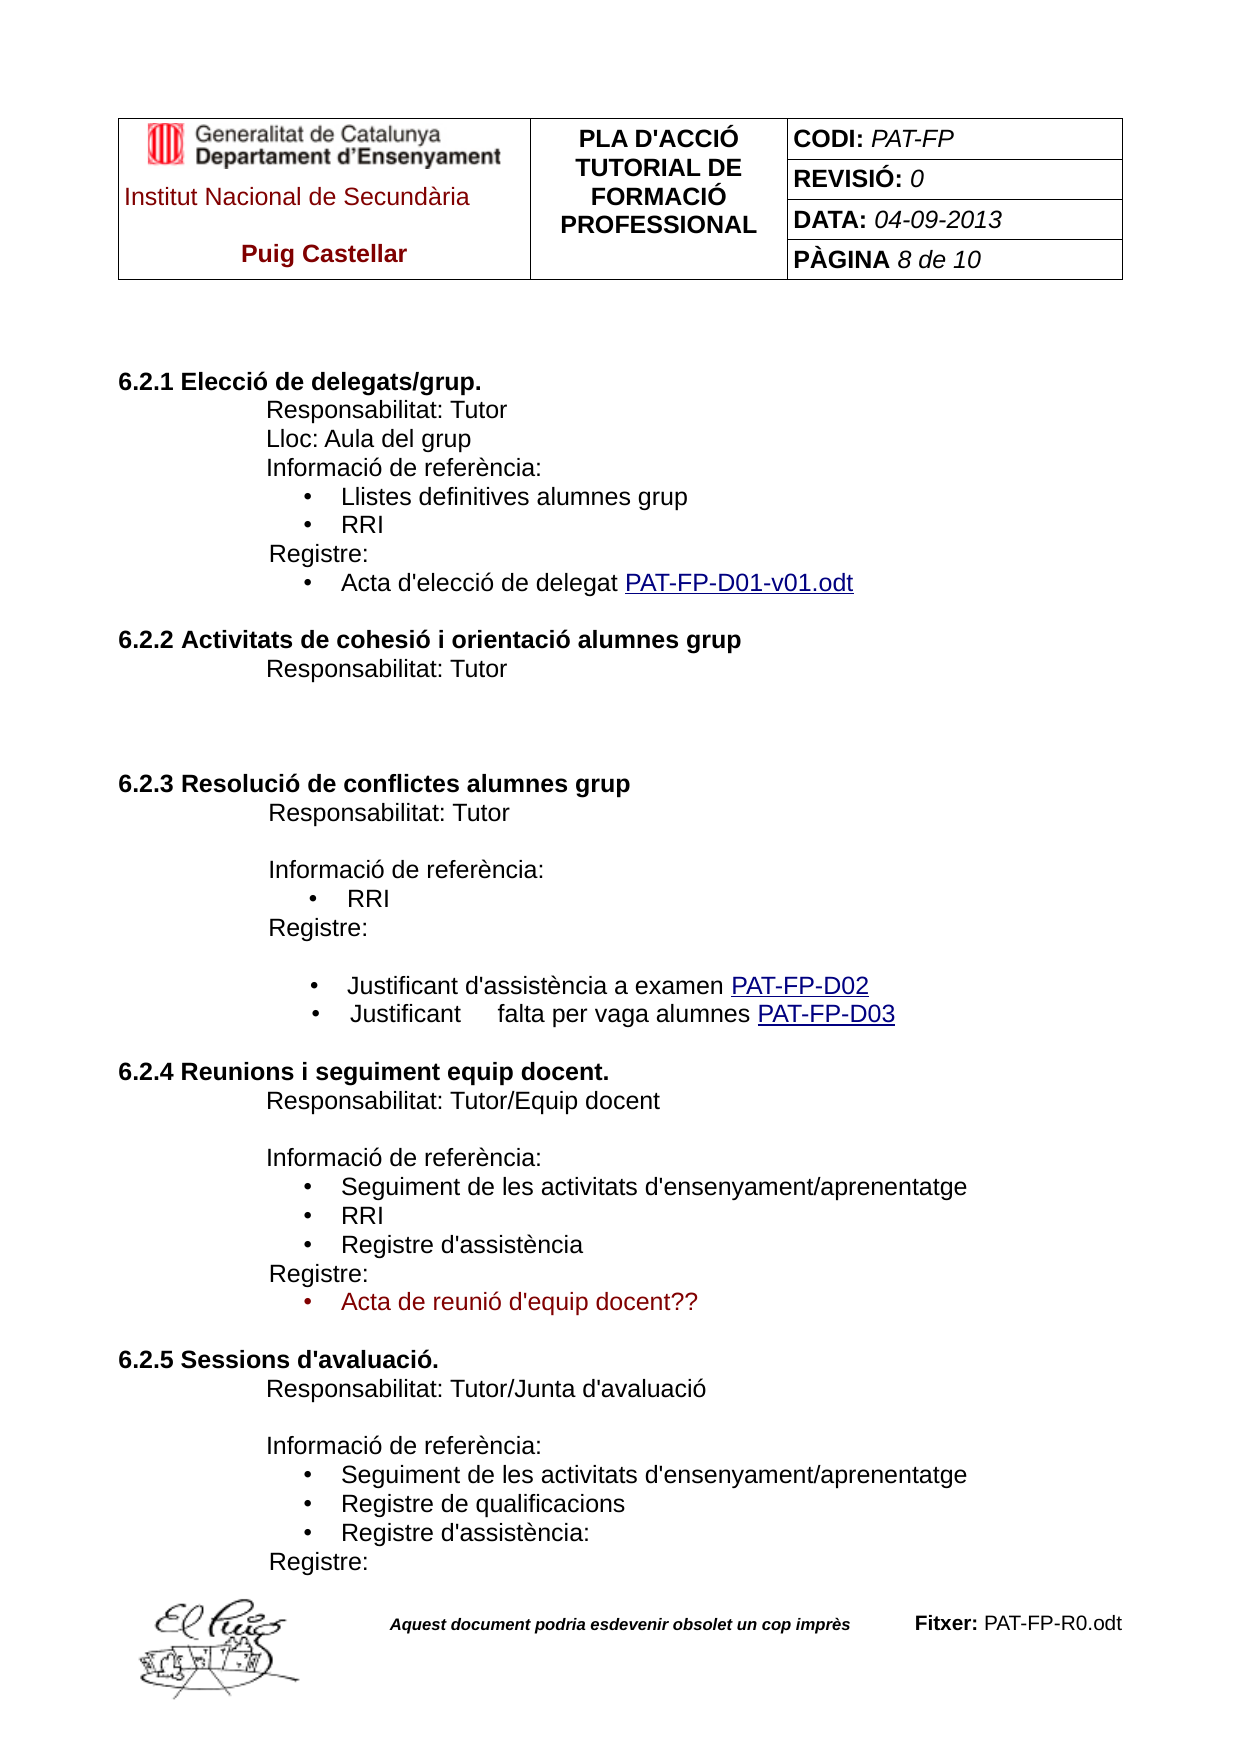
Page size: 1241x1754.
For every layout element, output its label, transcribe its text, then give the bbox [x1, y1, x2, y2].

list Responsabilitat: Tutor [231, 798, 1122, 827]
list Llistes definitives alumnes grup [303, 481, 1122, 510]
text Responsabilitat: Tutor/Junta d'avaluació [118, 1374, 1122, 1402]
text Responsabilitat: Tutor [118, 654, 1122, 683]
list Registre: [230, 539, 1122, 568]
list Seguiment de les activitats d'ensenyament/aprenentatge [303, 1460, 1122, 1489]
picture [147, 123, 501, 169]
text Responsabilitat: Tutor/Equip docent [118, 1086, 1122, 1114]
list Registre d'assistència: [303, 1518, 1122, 1547]
text Responsabilitat: Tutor [118, 395, 1122, 424]
list RRI [308, 884, 1122, 913]
list Registre d'assistència [303, 1230, 1122, 1259]
list Registre: [230, 1259, 1122, 1287]
list 6.2.3 Resolució de conflictes alumnes grup [118, 769, 1122, 798]
text 6.2.2 Activitats de cohesió i orientació alumnes grup [118, 626, 1122, 654]
list Registre: [230, 1547, 1122, 1575]
list Justificant d'assistència a examen PAT-FP-D02 [310, 971, 1122, 999]
list RRI [303, 510, 1122, 539]
list Registre: [231, 913, 1122, 942]
picture [128, 1587, 306, 1712]
list RRI [303, 1201, 1122, 1230]
list Registre de qualificacions [303, 1489, 1122, 1518]
text Lloc: Aula del grup [118, 424, 1122, 453]
list Justificant falta per vaga alumnes PAT-FP-D03 [311, 999, 1122, 1028]
list Informació de referència: [231, 856, 1122, 884]
text 6.2.4 Reunions i seguiment equip docent. [118, 1057, 1122, 1086]
text 6.2.5 Sessions d'avaluació. [118, 1345, 1122, 1374]
text 6.2.1 Elecció de delegats/grup. [118, 366, 1122, 395]
text Informació de referència: [118, 1431, 1122, 1460]
text Informació de referència: [118, 453, 1122, 481]
list Acta d'elecció de delegat PAT-FP-D01-v01.odt [303, 568, 1122, 597]
list Seguiment de les activitats d'ensenyament/aprenentatge [303, 1172, 1122, 1201]
text Informació de referència: [118, 1143, 1122, 1172]
list Acta de reunió d'equip docent?? [303, 1287, 1122, 1316]
